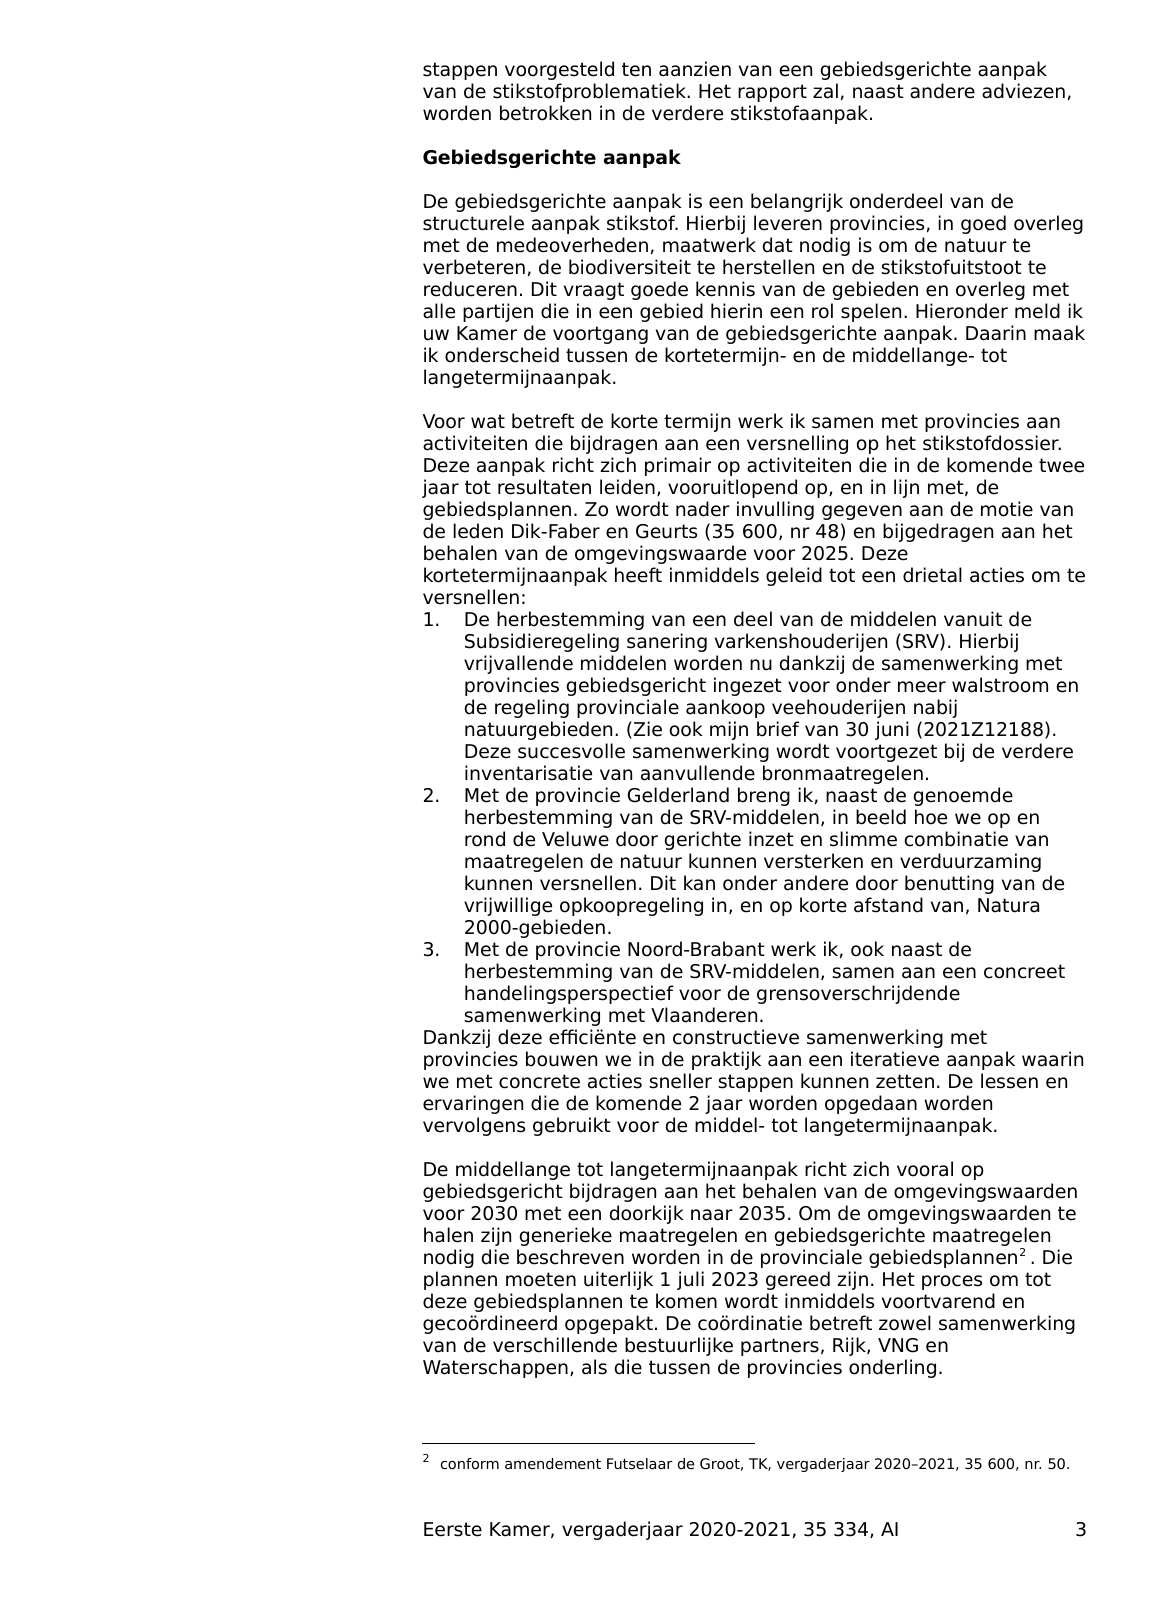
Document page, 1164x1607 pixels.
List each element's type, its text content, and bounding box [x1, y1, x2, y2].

text Dankzij deze efficiënte en constructieve samenwerking met provincies bouwen we in de praktijk aan een iteratieve aanpak waarin we met concrete acties sneller stappen kunnen zetten. De lessen en ervaringen die de komende 2 jaar worden opgedaan worden vervolgens gebruikt voor de middel- tot langetermijnaanpak. [422, 1027, 1087, 1137]
text 1. De herbestemming van een deel van de middelen vanuit de Subsidieregeling sanering varkenshouderijen (SRV). Hierbij vrijvallende middelen worden nu dankzij de samenwerking met provincies gebiedsgericht ingezet voor onder meer walstroom en de regeling provinciale aankoop veehouderijen nabij natuurgebieden. (Zie ook mijn brief van 30 juni (2021Z12188). Deze succesvolle samenwerking wordt voortgezet bij de verdere inventarisatie van aanvullende bronmaatregelen. [422, 609, 1087, 785]
text conform amendement Futselaar de Groot, TK, vergaderjaar 2020–2021, 35 600, nr. 50. [422, 1452, 1087, 1474]
text De middellange tot langetermijnaanpak richt zich vooral op gebiedsgericht bijdragen aan het behalen van de omgevingswaarden voor 2030 met een doorkijk naar 2035. Om de omgevingswaarden te halen zijn generieke maatregelen en gebiedsgerichte maatregelen nodig die beschreven worden in de provinciale gebiedsplannen. Die plannen moeten uiterlijk 1 juli 2023 gereed zijn. Het proces om tot deze gebiedsplannen te komen wordt inmiddels voortvarend en gecoördineerd opgepakt. De coördinatie betreft zowel samenwerking van de verschillende bestuurlijke partners, Rijk, VNG en Waterschappen, als die tussen de provincies onderling. [422, 1159, 1087, 1379]
subtitle Gebiedsgerichte aanpak [422, 147, 1087, 169]
text stappen voorgesteld ten aanzien van een gebiedsgerichte aanpak van de stikstofproblematiek. Het rapport zal, naast andere adviezen, worden betrokken in de verdere stikstofaanpak. [422, 59, 1087, 125]
text 3. Met de provincie Noord-Brabant werk ik, ook naast de herbestemming van de SRV-middelen, samen aan een concreet handelingsperspectief voor de grensoverschrijdende samenwerking met Vlaanderen. [422, 939, 1087, 1027]
text Voor wat betreft de korte termijn werk ik samen met provincies aan activiteiten die bijdragen aan een versnelling op het stikstofdossier. Deze aanpak richt zich primair op activiteiten die in de komende twee jaar tot resultaten leiden, vooruitlopend op, en in lijn met, de gebiedsplannen. Zo wordt nader invulling gegeven aan de motie van de leden Dik-Faber en Geurts (35 600, nr 48) en bijgedragen aan het behalen van de omgevingswaarde voor 2025. Deze kortetermijnaanpak heeft inmiddels geleid tot een drietal acties om te versnellen: [422, 411, 1087, 609]
text 2. Met de provincie Gelderland breng ik, naast de genoemde herbestemming van de SRV-middelen, in beeld hoe we op en rond de Veluwe door gerichte inzet en slimme combinatie van maatregelen de natuur kunnen versterken en verduurzaming kunnen versnellen. Dit kan onder andere door benutting van de vrijwillige opkoopregeling in, en op korte afstand van, Natura 2000-gebieden. [422, 785, 1087, 939]
text De gebiedsgerichte aanpak is een belangrijk onderdeel van de structurele aanpak stikstof. Hierbij leveren provincies, in goed overleg met de medeoverheden, maatwerk dat nodig is om de natuur te verbeteren, de biodiversiteit te herstellen en de stikstofuitstoot te reduceren. Dit vraagt goede kennis van de gebieden en overleg met alle partijen die in een gebied hierin een rol spelen. Hieronder meld ik uw Kamer de voortgang van de gebiedsgerichte aanpak. Daarin maak ik onderscheid tussen de kortetermijn- en de middellange- tot langetermijnaanpak. [422, 191, 1087, 389]
